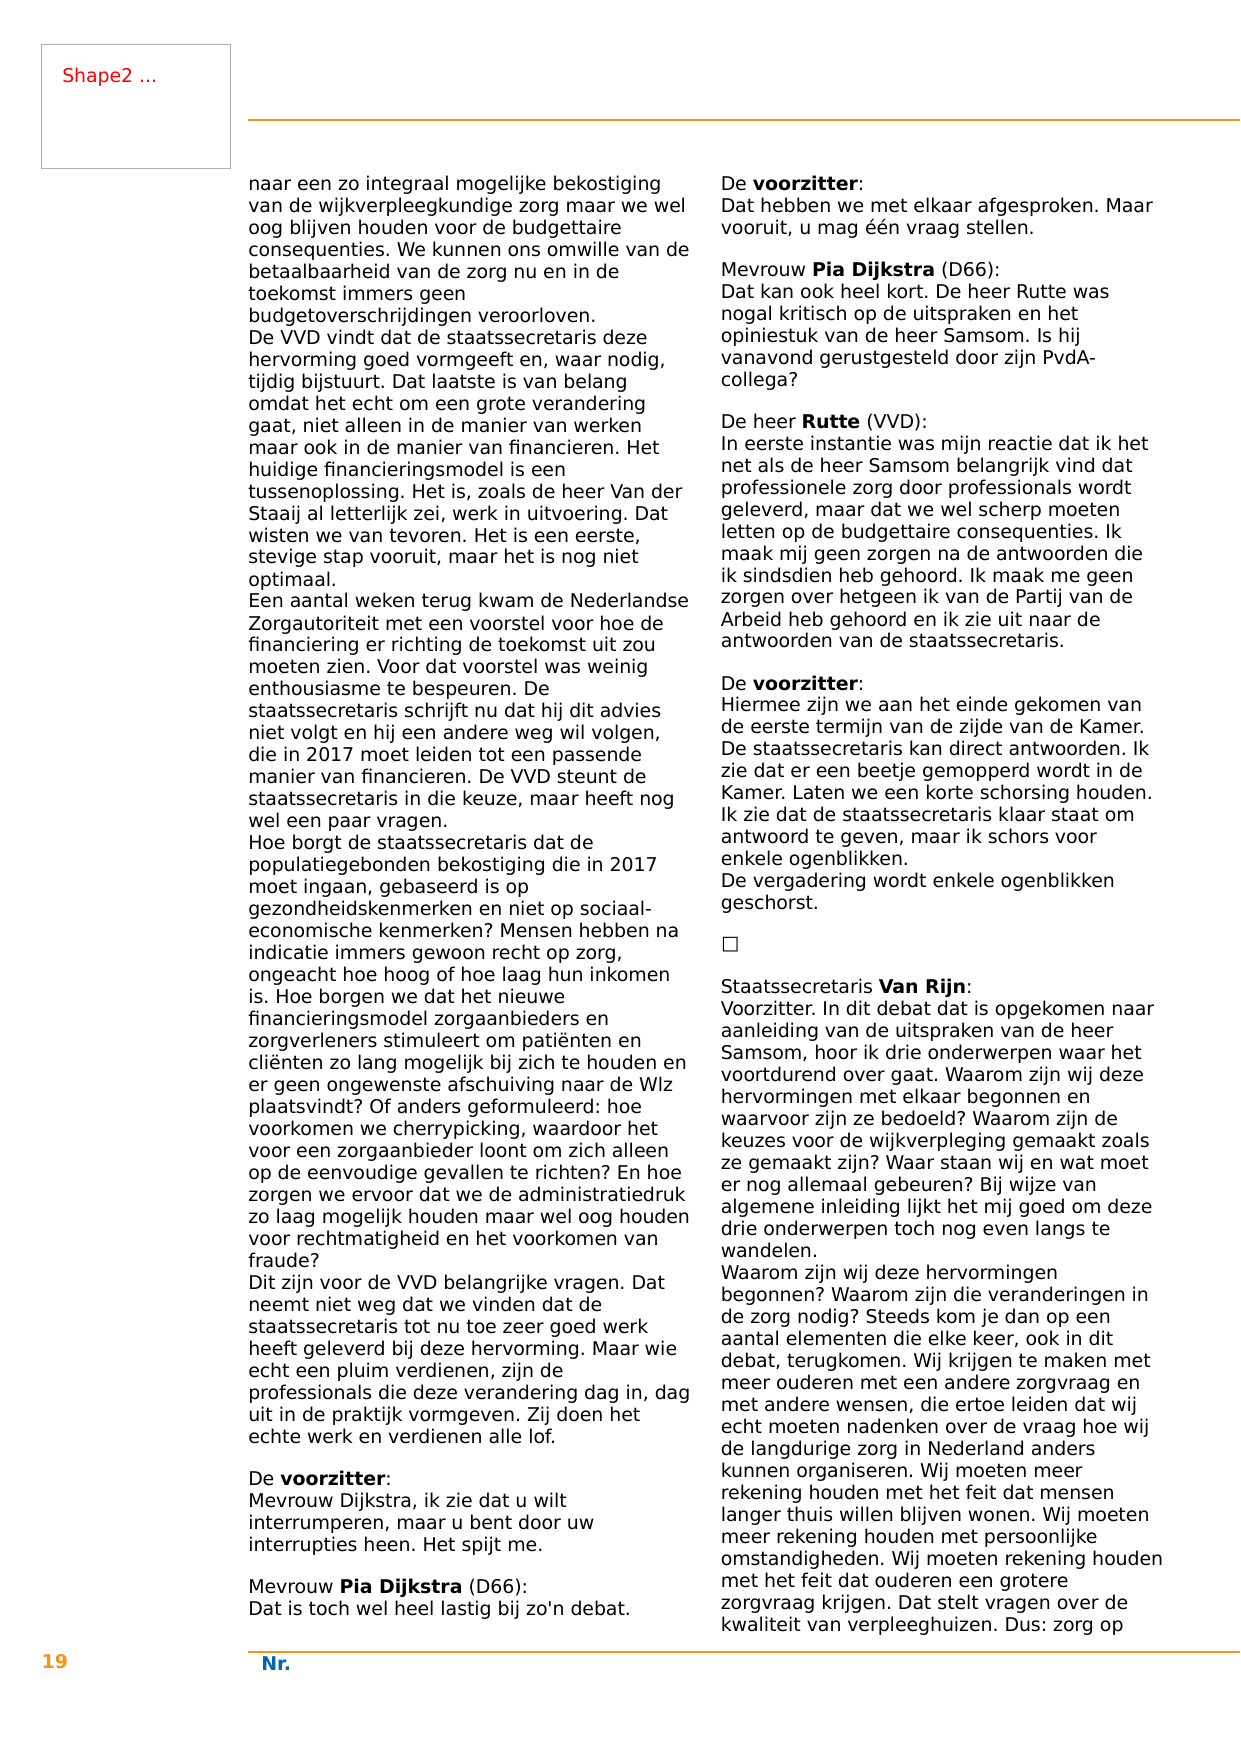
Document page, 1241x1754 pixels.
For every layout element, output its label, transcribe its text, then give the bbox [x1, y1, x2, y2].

text Dat hebben we met elkaar afgesproken. Maar vooruit, u mag één vraag stellen. [721, 195, 1163, 239]
text De voorzitter: [248, 1468, 691, 1489]
text Waarom zijn wij deze hervormingen begonnen? Waarom zijn die veranderingen in de zorg nodig? Steeds kom je dan op een aantal elementen die elke keer, ook in dit debat, terugkomen. Wij krijgen te maken met meer ouderen met een andere zorgvraag en met andere wensen, die ertoe leiden dat wij echt moeten nadenken over de vraag hoe wij de langdurige zorg in Nederland anders kunnen organiseren. Wij moeten meer rekening houden met het feit dat mensen langer thuis willen blijven wonen. Wij moeten meer rekening houden met persoonlijke omstandigheden. Wij moeten rekening houden met het feit dat ouderen een grotere zorgvraag krijgen. Dat stelt vragen over de kwaliteit van verpleeghuizen. Dus: zorg op [721, 1262, 1163, 1636]
text In eerste instantie was mijn reactie dat ik het net als de heer Samsom belangrijk vind dat professionele zorg door professionals wordt geleverd, maar dat we wel scherp moeten letten op de budgettaire consequenties. Ik maak mij geen zorgen na de antwoorden die ik sindsdien heb gehoord. Ik maak me geen zorgen over hetgeen ik van de Partij van de Arbeid heb gehoord en ik zie uit naar de antwoorden van de staatssecretaris. [721, 433, 1163, 652]
text naar een zo integraal mogelijke bekostiging van de wijkverpleegkundige zorg maar we wel oog blijven houden voor de budgettaire consequenties. We kunnen ons omwille van de betaalbaarheid van de zorg nu en in de toekomst immers geen budgetoverschrijdingen veroorloven. [248, 173, 691, 327]
text Voorzitter. In dit debat dat is opgekomen naar aanleiding van de uitspraken van de heer Samsom, hoor ik drie onderwerpen waar het voortdurend over gaat. Waarom zijn wij deze hervormingen met elkaar begonnen en waarvoor zijn ze bedoeld? Waarom zijn de keuzes voor de wijkverpleging gemaakt zoals ze gemaakt zijn? Waar staan wij en wat moet er nog allemaal gebeuren? Bij wijze van algemene inleiding lijkt het mij goed om deze drie onderwerpen toch nog even langs te wandelen. [721, 998, 1163, 1262]
text De VVD vindt dat de staatssecretaris deze hervorming goed vormgeeft en, waar nodig, tijdig bijstuurt. Dat laatste is van belang omdat het echt om een grote verandering gaat, niet alleen in de manier van werken maar ook in de manier van financieren. Het huidige financieringsmodel is een tussenoplossing. Het is, zoals de heer Van der Staaij al letterlijk zei, werk in uitvoering. Dat wisten we van tevoren. Het is een eerste, stevige stap vooruit, maar het is nog niet optimaal. [248, 327, 691, 590]
text Mevrouw Dijkstra, ik zie dat u wilt interrumperen, maar u bent door uw interrupties heen. Het spijt me. [248, 1489, 691, 1556]
text De vergadering wordt enkele ogenblikken geschorst. [721, 870, 1163, 914]
text Hoe borgt de staatssecretaris dat de populatiegebonden bekostiging die in 2017 moet ingaan, gebaseerd is op gezondheidskenmerken en niet op sociaal-economische kenmerken? Mensen hebben na indicatie immers gewoon recht op zorg, ongeacht hoe hoog of hoe laag hun inkomen is. Hoe borgen we dat het nieuwe financieringsmodel zorgaanbieders en zorgverleners stimuleert om patiënten en cliënten zo lang mogelijk bij zich te houden en er geen ongewenste afschuiving naar de Wlz plaatsvindt? Of anders geformuleerd: hoe voorkomen we cherrypicking, waardoor het voor een zorgaanbieder loont om zich alleen op de eenvoudige gevallen te richten? En hoe zorgen we ervoor dat we de administratiedruk zo laag mogelijk houden maar wel oog houden voor rechtmatigheid en het voorkomen van fraude? [248, 832, 691, 1272]
text Staatssecretaris Van Rijn: [721, 976, 1163, 998]
text De heer Rutte (VVD): [721, 411, 1163, 433]
text ⬜ [721, 934, 1163, 956]
text Hiermee zijn we aan het einde gekomen van de eerste termijn van de zijde van de Kamer. De staatssecretaris kan direct antwoorden. Ik zie dat er een beetje gemopperd wordt in de Kamer. Laten we een korte schorsing houden. Ik zie dat de staatssecretaris klaar staat om antwoord te geven, maar ik schors voor enkele ogenblikken. [721, 694, 1163, 870]
text Dat kan ook heel kort. De heer Rutte was nogal kritisch op de uitspraken en het opiniestuk van de heer Samsom. Is hij vanavond gerustgesteld door zijn PvdA-collega? [721, 281, 1163, 391]
text De voorzitter: [721, 672, 1163, 694]
text Mevrouw Pia Dijkstra (D66): [248, 1576, 691, 1597]
text Dat is toch wel heel lastig bij zo'n debat. [248, 1597, 691, 1619]
text Mevrouw Pia Dijkstra (D66): [721, 259, 1163, 281]
text Dit zijn voor de VVD belangrijke vragen. Dat neemt niet weg dat we vinden dat de staatssecretaris tot nu toe zeer goed werk heeft geleverd bij deze hervorming. Maar wie echt een pluim verdienen, zijn de professionals die deze verandering dag in, dag uit in de praktijk vormgeven. Zij doen het echte werk en verdienen alle lof. [248, 1272, 691, 1448]
text De voorzitter: [721, 173, 1163, 195]
text Een aantal weken terug kwam de Nederlandse Zorgautoriteit met een voorstel voor hoe de financiering er richting de toekomst uit zou moeten zien. Voor dat voorstel was weinig enthousiasme te bespeuren. De staatssecretaris schrijft nu dat hij dit advies niet volgt en hij een andere weg wil volgen, die in 2017 moet leiden tot een passende manier van financieren. De VVD steunt de staatssecretaris in die keuze, maar heeft nog wel een paar vragen. [248, 590, 691, 832]
